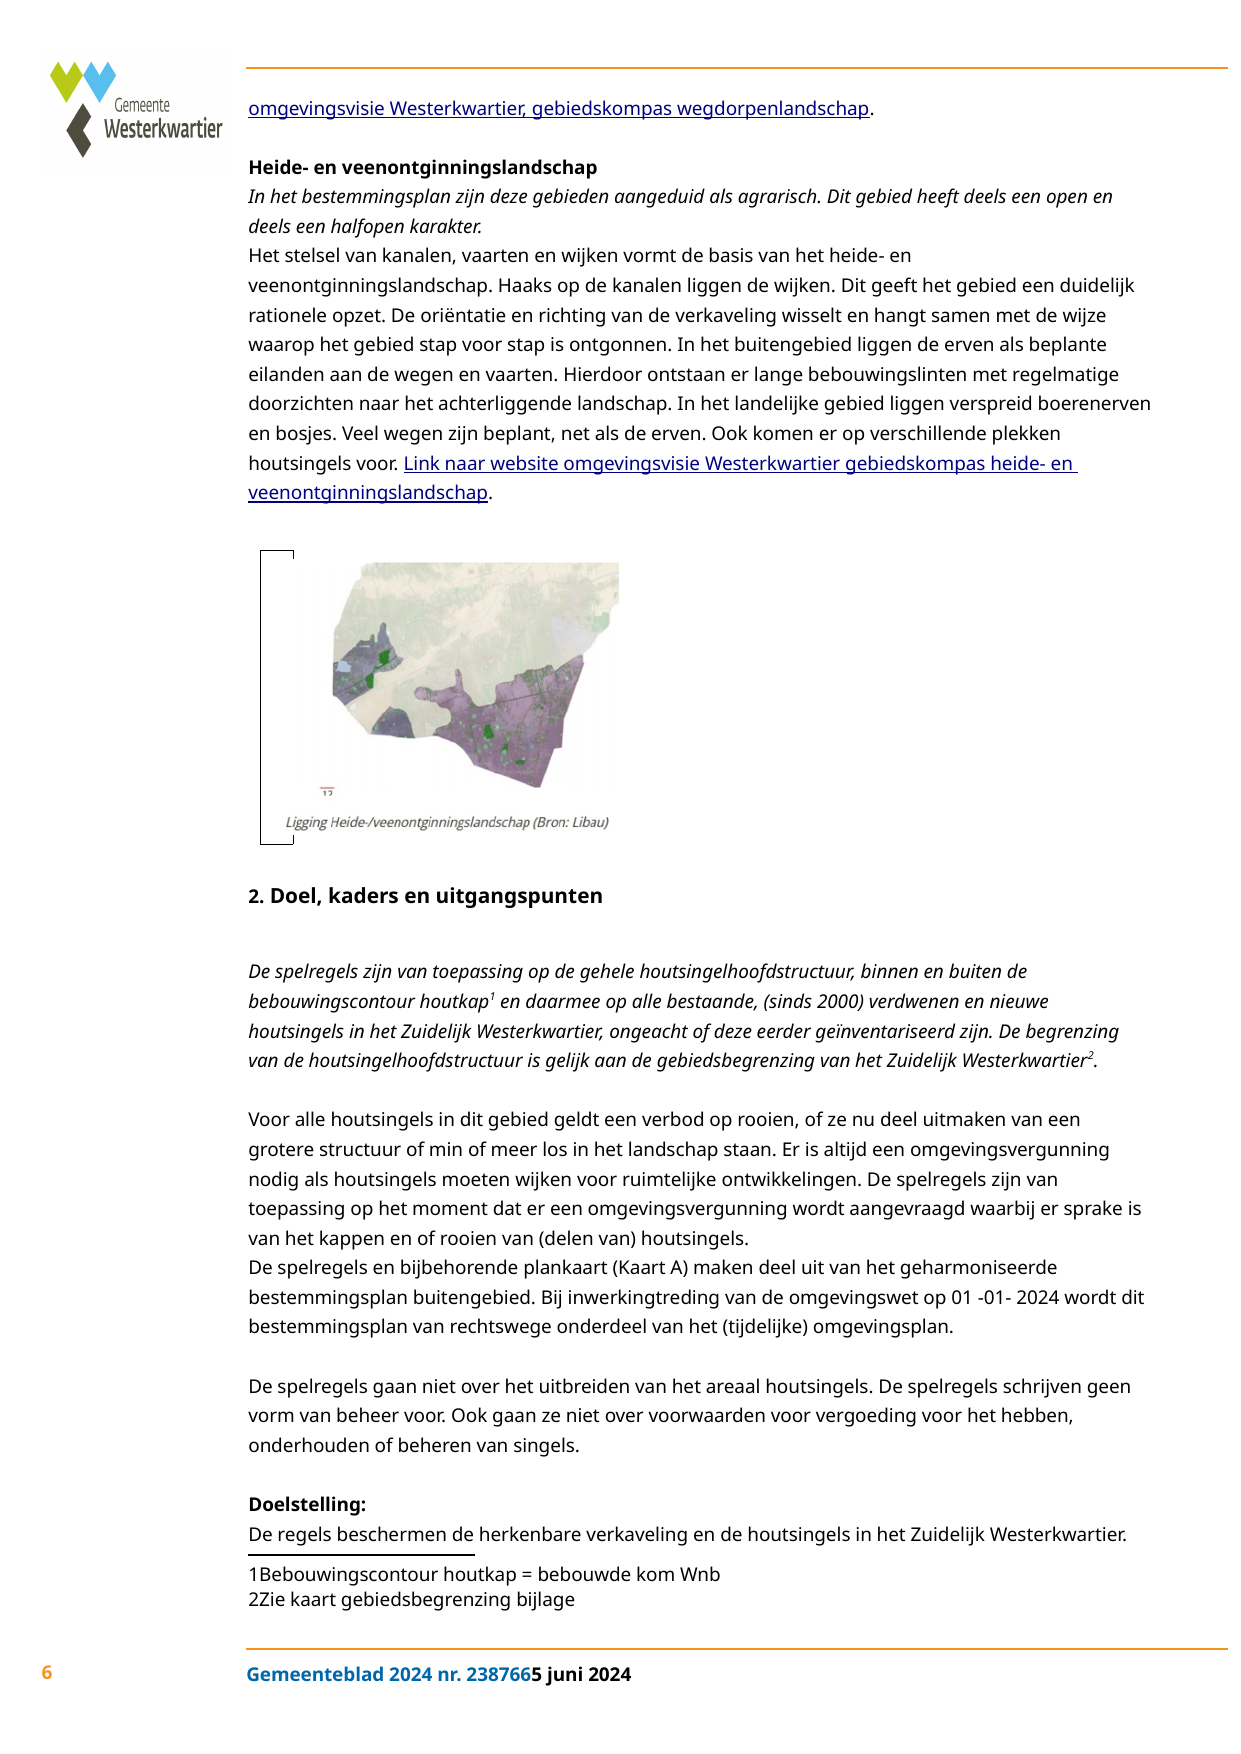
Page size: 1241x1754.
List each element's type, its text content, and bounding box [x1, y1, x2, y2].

text Zie kaart gebiedsbegrenzing bijlage [248, 1586, 1152, 1612]
text De spelregels gaan niet over het uitbreiden van het areaal houtsingels. De spelregels schrijven geen vorm van beheer voor. Ook gaan ze niet over voorwaarden voor vergoeding voor het hebben, onderhouden of beheren van singels. [248, 1373, 1152, 1458]
picture [41, 47, 231, 172]
text De regels beschermen de herkenbare verkaveling en de houtsingels in het Zuidelijk Westerkwartier. [248, 1521, 1152, 1546]
text De spelregels en bijbehorende plankaart (Kaart A) maken deel uit van het geharmoniseerde bestemmingsplan buitengebied. Bij inwerkingtreding van de omgevingswet op 01 -01- 2024 wordt dit bestemmingsplan van rechtswege onderdeel van het (tijdelijke) omgevingsplan. [248, 1254, 1152, 1339]
text In het bestemmingsplan zijn deze gebieden aangeduid als agrarisch. Dit gebied heeft deels een open en deels een halfopen karakter. [248, 183, 1152, 239]
text Doelstelling: [248, 1491, 1152, 1517]
text 2. Doel, kaders en uitgangspunten [248, 881, 1152, 909]
picture [268, 559, 624, 835]
text Bebouwingscontour houtkap = bebouwde kom Wnb [248, 1561, 1152, 1586]
text omgevingsvisie Westerkwartier, gebiedskompas wegdorpenlandschap. [248, 95, 1152, 121]
text Het stelsel van kanalen, vaarten en wijken vormt de basis van het heide- en veenontginningslandschap. Haaks op de kanalen liggen de wijken. Dit geeft het gebied een duidelijk rationele opzet. De oriëntatie en richting van de verkaveling wisselt en hangt samen met de wijze waarop het gebied stap voor stap is ontgonnen. In het buitengebied liggen de erven als beplante eilanden aan de wegen en vaarten. Hierdoor ontstaan er lange bebouwingslinten met regelmatige doorzichten naar het achterliggende landschap. In het landelijke gebied liggen verspreid boerenerven en bosjes. Veel wegen zijn beplant, net als de erven. Ook komen er op verschillende plekken houtsingels voor. Link naar website omgevingsvisie Westerkwartier gebiedskompas heide- en veenontginningslandschap. [248, 243, 1152, 505]
text De spelregels zijn van toepassing op de gehele houtsingelhoofdstructuur, binnen en buiten de bebouwingscontour houtkap en daarmee op alle bestaande, (sinds 2000) verdwenen en nieuwe houtsingels in het Zuidelijk Westerkwartier, ongeacht of deze eerder geïnventariseerd zijn. De begrenzing van de houtsingelhoofdstructuur is gelijk aan de gebiedsbegrenzing van het Zuidelijk Westerkwartier. [248, 959, 1152, 1073]
text Heide- en veenontginningslandschap [248, 154, 1152, 180]
text Voor alle houtsingels in dit gebied geldt een verbod op rooien, of ze nu deel uitmaken van een grotere structuur of min of meer los in het landschap staan. Er is altijd een omgevingsvergunning nodig als houtsingels moeten wijken voor ruimtelijke ontwikkelingen. De spelregels zijn van toepassing op het moment dat er een omgevingsvergunning wordt aangevraagd waarbij er sprake is van het kappen en of rooien van (delen van) houtsingels. [248, 1107, 1152, 1251]
